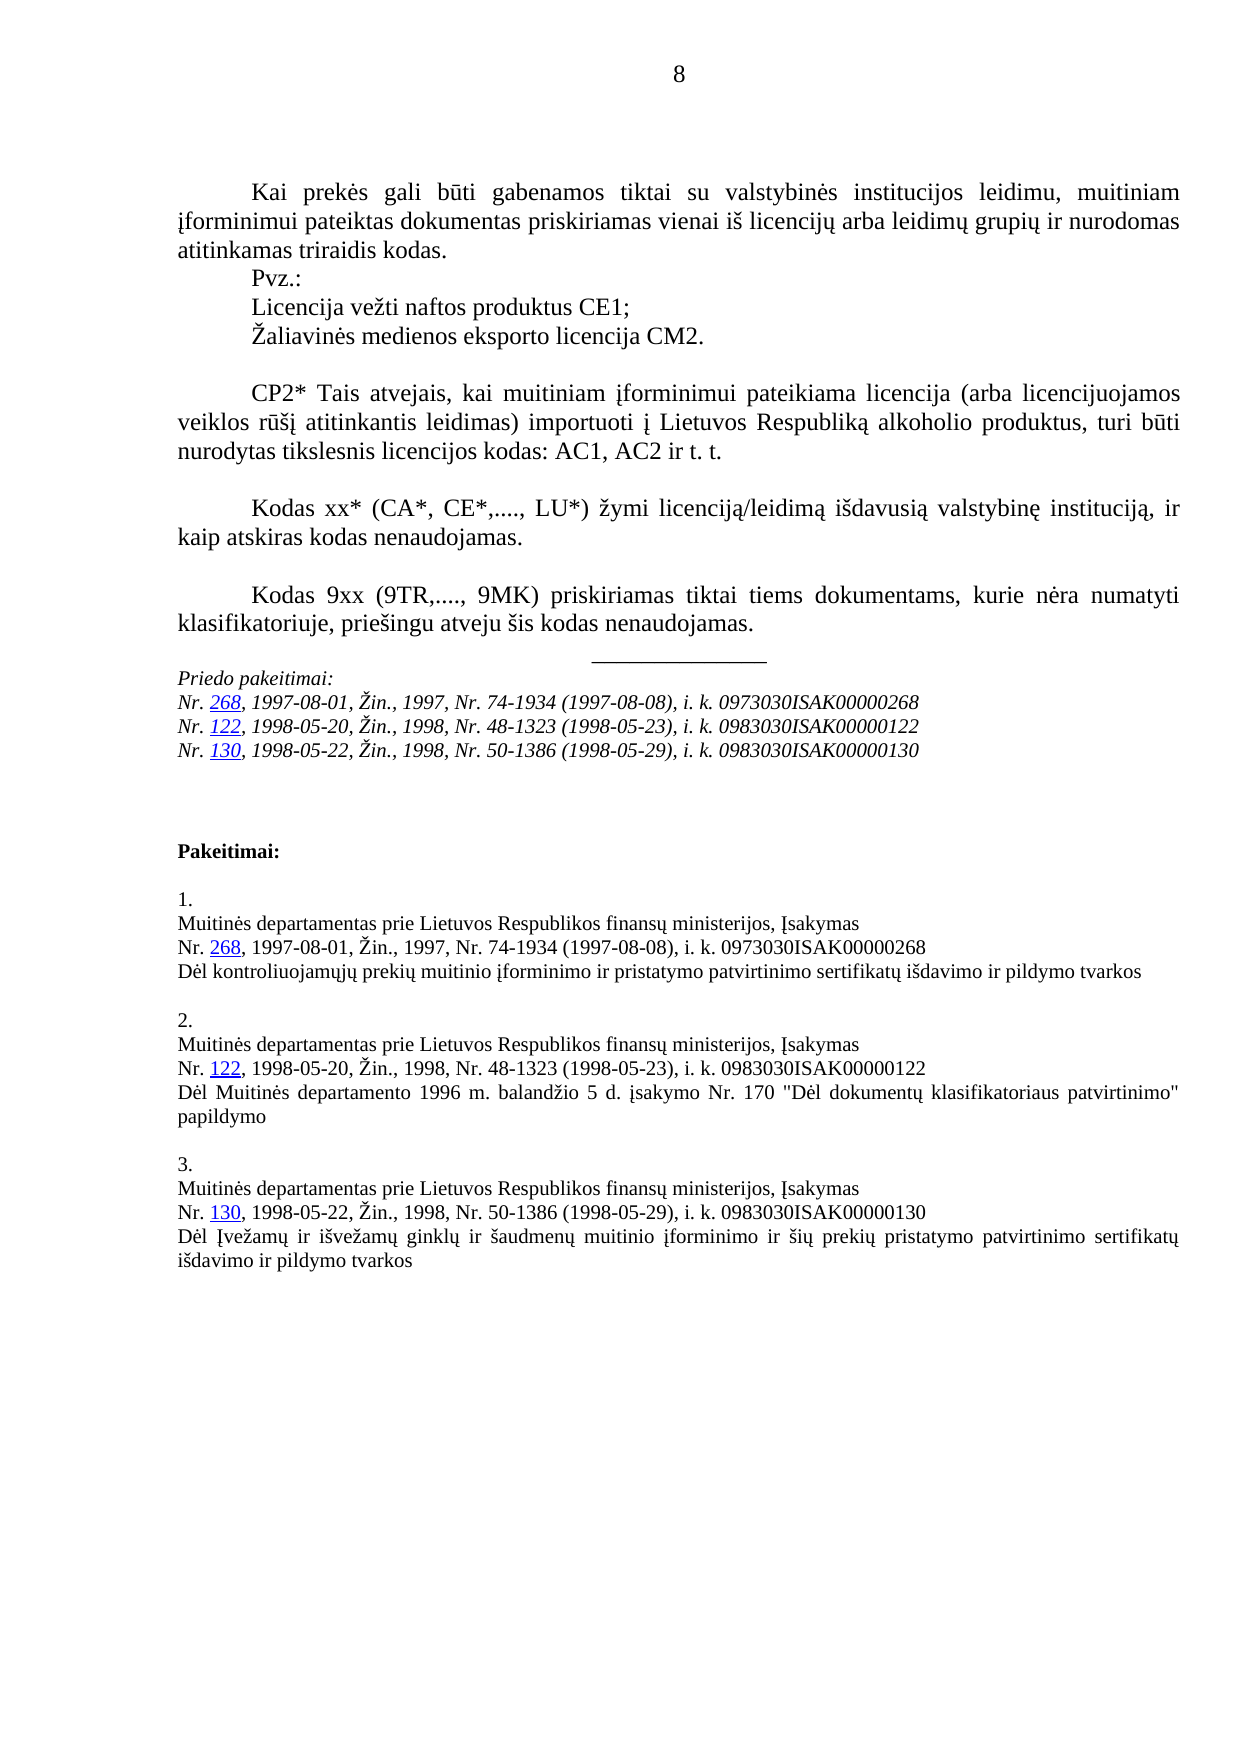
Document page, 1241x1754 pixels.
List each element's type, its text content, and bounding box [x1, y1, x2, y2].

text Dėl Muitinės departamento 1996 m. balandžio 5 d. įsakymo Nr. 170 "Dėl dokumentų klasifikatoriaus patvirtinimo" papildymo [177, 1080, 1181, 1128]
text Muitinės departamentas prie Lietuvos Respublikos finansų ministerijos, Įsakymas [177, 1176, 1181, 1200]
text 1. [177, 887, 1181, 911]
text Priedo pakeitimai: [177, 666, 1181, 690]
text Nr. 268, 1997-08-01, Žin., 1997, Nr. 74-1934 (1997-08-08), i. k. 0973030ISAK00000268 [177, 690, 1181, 714]
text Muitinės departamentas prie Lietuvos Respublikos finansų ministerijos, Įsakymas [177, 911, 1181, 935]
text Nr. 122, 1998-05-20, Žin., 1998, Nr. 48-1323 (1998-05-23), i. k. 0983030ISAK00000122 [177, 714, 1181, 738]
text Pvz.: [177, 263, 1181, 292]
text Pakeitimai: [177, 839, 1181, 863]
text 3. [177, 1152, 1181, 1176]
text Kodas 9xx (9TR,...., 9MK) priskiriamas tiktai tiems dokumentams, kurie nėra numatyti klasifikatoriuje, priešingu atveju šis kodas nenaudojamas. [177, 580, 1181, 637]
text Nr. 268, 1997-08-01, Žin., 1997, Nr. 74-1934 (1997-08-08), i. k. 0973030ISAK00000268 [177, 935, 1181, 959]
text CP2* Tais atvejais, kai muitiniam įforminimui pateikiama licencija (arba licencijuojamos veiklos rūšį atitinkantis leidimas) importuoti į Lietuvos Respubliką alkoholio produktus, turi būti nurodytas tikslesnis licencijos kodas: AC1, AC2 ir t. t. [177, 378, 1181, 465]
text Kai prekės gali būti gabenamos tiktai su valstybinės institucijos leidimu, muitiniam įforminimui pateiktas dokumentas priskiriamas vienai iš licencijų arba leidimų grupių ir nurodomas atitinkamas triraidis kodas. [177, 177, 1181, 263]
text ______________ [177, 637, 1181, 666]
text Kodas xx* (CA*, CE*,...., LU*) žymi licenciją/leidimą išdavusią valstybinę instituciją, ir kaip atskiras kodas nenaudojamas. [177, 493, 1181, 551]
text Nr. 130, 1998-05-22, Žin., 1998, Nr. 50-1386 (1998-05-29), i. k. 0983030ISAK00000130 [177, 1200, 1181, 1224]
text Nr. 130, 1998-05-22, Žin., 1998, Nr. 50-1386 (1998-05-29), i. k. 0983030ISAK00000130 [177, 738, 1181, 762]
text Muitinės departamentas prie Lietuvos Respublikos finansų ministerijos, Įsakymas [177, 1032, 1181, 1056]
text Dėl kontroliuojamųjų prekių muitinio įforminimo ir pristatymo patvirtinimo sertifikatų išdavimo ir pildymo tvarkos [177, 959, 1181, 983]
text Licencija vežti naftos produktus CE1; [177, 292, 1181, 321]
text Žaliavinės medienos eksporto licencija CM2. [177, 321, 1181, 350]
text Dėl Įvežamų ir išvežamų ginklų ir šaudmenų muitinio įforminimo ir šių prekių pristatymo patvirtinimo sertifikatų išdavimo ir pildymo tvarkos [177, 1224, 1181, 1272]
text Nr. 122, 1998-05-20, Žin., 1998, Nr. 48-1323 (1998-05-23), i. k. 0983030ISAK00000122 [177, 1056, 1181, 1080]
text 2. [177, 1007, 1181, 1032]
